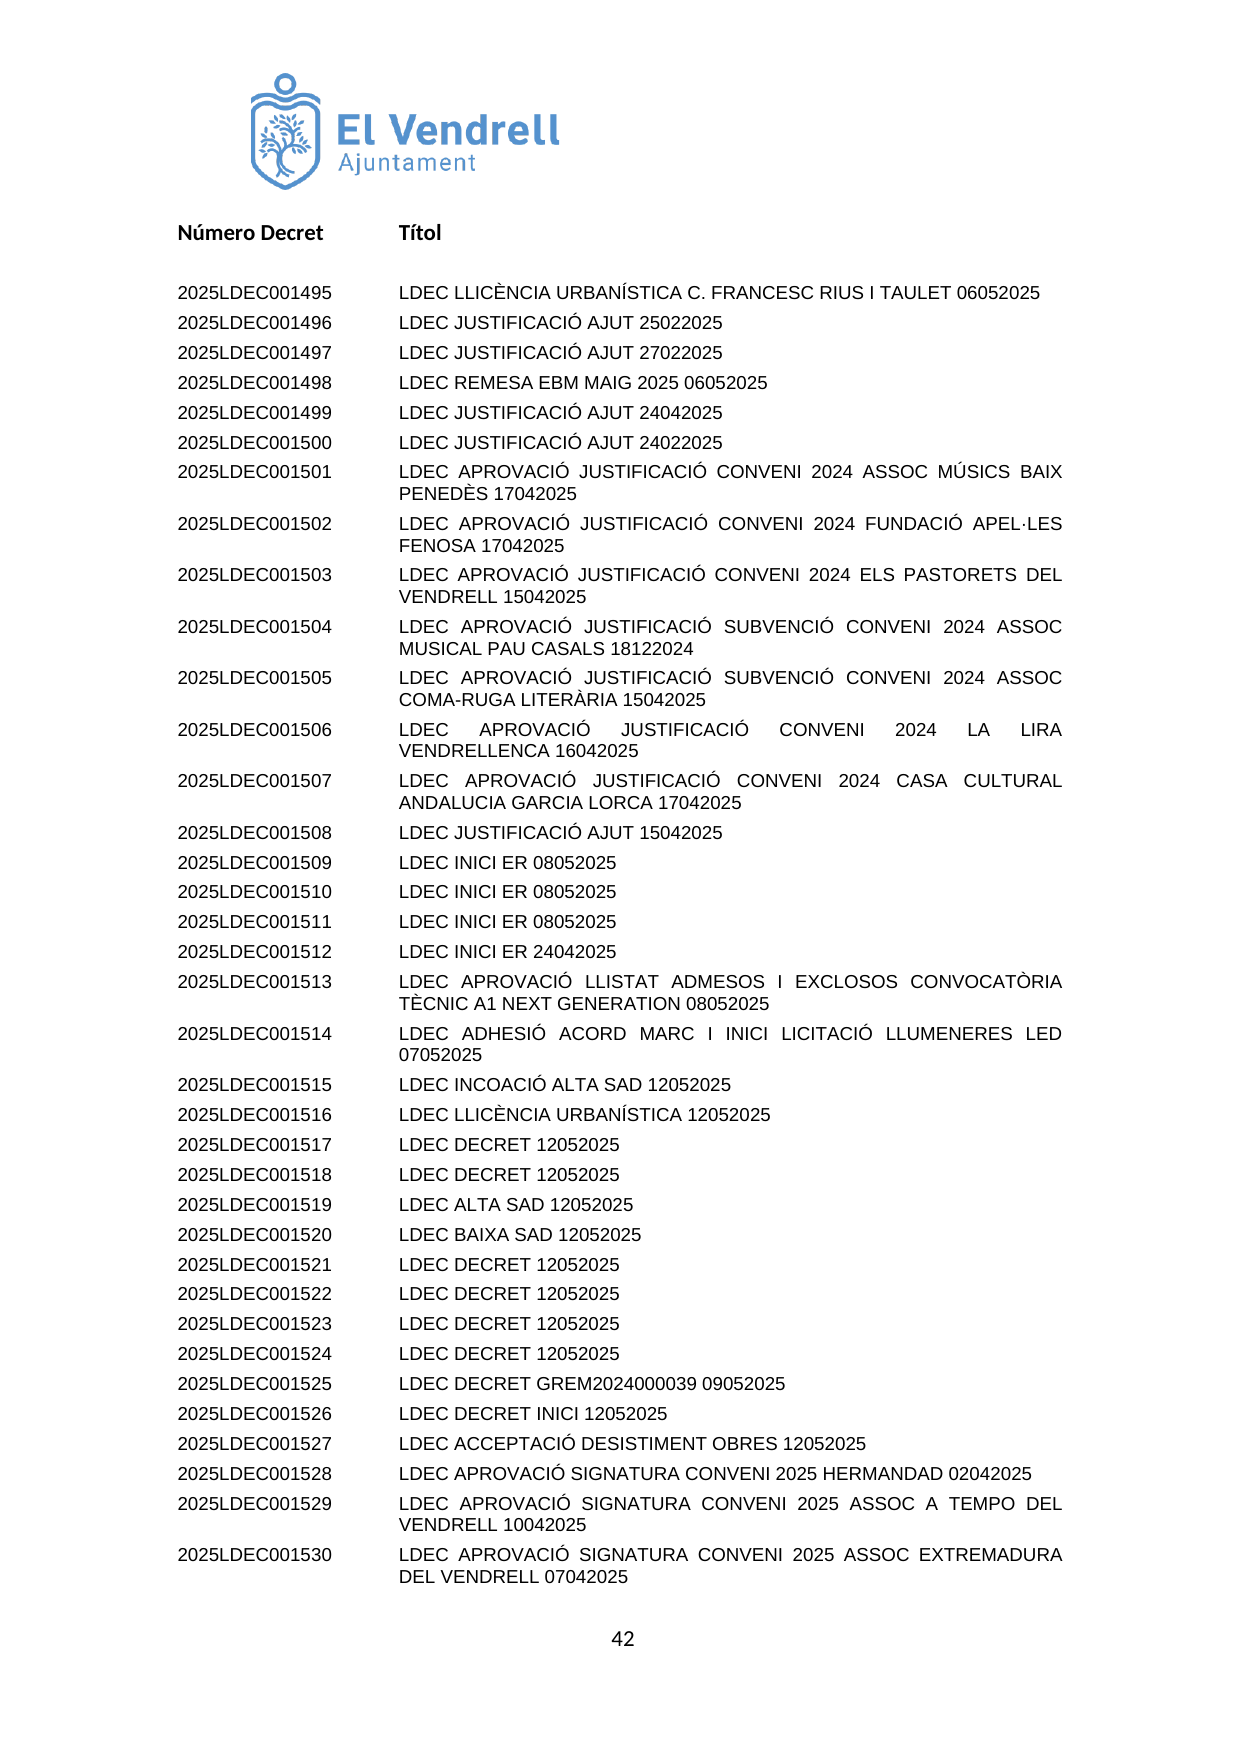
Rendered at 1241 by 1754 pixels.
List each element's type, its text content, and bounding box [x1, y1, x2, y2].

text 2025LDEC001504 LDEC APROVACIÓ JUSTIFICACIÓ SUBVENCIÓ CONVENI 2024 ASSOC MUSICAL PAU CASALS 18122024 [177, 616, 1063, 659]
text 2025LDEC001523 LDEC DECRET 12052025 [177, 1313, 1063, 1335]
text 2025LDEC001527 LDEC ACCEPTACIÓ DESISTIMENT OBRES 12052025 [177, 1433, 1063, 1454]
text 2025LDEC001525 LDEC DECRET GREM2024000039 09052025 [177, 1373, 1063, 1394]
text 2025LDEC001524 LDEC DECRET 12052025 [177, 1343, 1063, 1364]
text 2025LDEC001513 LDEC APROVACIÓ LLISTAT ADMESOS I EXCLOSOS CONVOCATÒRIA TÈCNIC A1 NEXT GENERATION 08052025 [177, 971, 1063, 1014]
text 2025LDEC001508 LDEC JUSTIFICACIÓ AJUT 15042025 [177, 822, 1063, 843]
text 2025LDEC001507 LDEC APROVACIÓ JUSTIFICACIÓ CONVENI 2024 CASA CULTURAL ANDALUCIA GARCIA LORCA 17042025 [177, 770, 1063, 813]
text 2025LDEC001503 LDEC APROVACIÓ JUSTIFICACIÓ CONVENI 2024 ELS PASTORETS DEL VENDRELL 15042025 [177, 564, 1063, 607]
text 2025LDEC001528 LDEC APROVACIÓ SIGNATURA CONVENI 2025 HERMANDAD 02042025 [177, 1463, 1063, 1484]
text 2025LDEC001506 LDEC APROVACIÓ JUSTIFICACIÓ CONVENI 2024 LA LIRA VENDRELLENCA 16042025 [177, 719, 1063, 762]
text 2025LDEC001496 LDEC JUSTIFICACIÓ AJUT 25022025 [177, 312, 1063, 333]
text 2025LDEC001511 LDEC INICI ER 08052025 [177, 911, 1063, 933]
text 2025LDEC001519 LDEC ALTA SAD 12052025 [177, 1193, 1063, 1215]
text 2025LDEC001518 LDEC DECRET 12052025 [177, 1164, 1063, 1185]
text 2025LDEC001529 LDEC APROVACIÓ SIGNATURA CONVENI 2025 ASSOC A TEMPO DEL VENDRELL 10042025 [177, 1492, 1063, 1536]
text 2025LDEC001501 LDEC APROVACIÓ JUSTIFICACIÓ CONVENI 2024 ASSOC MÚSICS BAIX PENEDÈS 17042025 [177, 461, 1063, 504]
text 2025LDEC001530 LDEC APROVACIÓ SIGNATURA CONVENI 2025 ASSOC EXTREMADURA DEL VENDRELL 07042025 [177, 1544, 1063, 1587]
text 2025LDEC001526 LDEC DECRET INICI 12052025 [177, 1403, 1063, 1424]
text 2025LDEC001510 LDEC INICI ER 08052025 [177, 881, 1063, 903]
text 2025LDEC001516 LDEC LLICÈNCIA URBANÍSTICA 12052025 [177, 1104, 1063, 1125]
text 2025LDEC001515 LDEC INCOACIÓ ALTA SAD 12052025 [177, 1074, 1063, 1096]
text 2025LDEC001521 LDEC DECRET 12052025 [177, 1253, 1063, 1275]
text 2025LDEC001509 LDEC INICI ER 08052025 [177, 851, 1063, 873]
text 2025LDEC001517 LDEC DECRET 12052025 [177, 1134, 1063, 1155]
text 2025LDEC001502 LDEC APROVACIÓ JUSTIFICACIÓ CONVENI 2024 FUNDACIÓ APEL·LES FENOSA 17042025 [177, 513, 1063, 556]
text 2025LDEC001499 LDEC JUSTIFICACIÓ AJUT 24042025 [177, 402, 1063, 423]
picture [251, 73, 560, 190]
text 2025LDEC001514 LDEC ADHESIÓ ACORD MARC I INICI LICITACIÓ LLUMENERES LED 07052025 [177, 1022, 1063, 1066]
text 2025LDEC001512 LDEC INICI ER 24042025 [177, 941, 1063, 963]
text 2025LDEC001495 LDEC LLICÈNCIA URBANÍSTICA C. FRANCESC RIUS I TAULET 06052025 [177, 282, 1063, 303]
text 2025LDEC001498 LDEC REMESA EBM MAIG 2025 06052025 [177, 372, 1063, 393]
text 2025LDEC001522 LDEC DECRET 12052025 [177, 1283, 1063, 1305]
text 2025LDEC001520 LDEC BAIXA SAD 12052025 [177, 1223, 1063, 1245]
text 2025LDEC001500 LDEC JUSTIFICACIÓ AJUT 24022025 [177, 431, 1063, 453]
text 2025LDEC001505 LDEC APROVACIÓ JUSTIFICACIÓ SUBVENCIÓ CONVENI 2024 ASSOC COMA-RUGA LITERÀRIA 15042025 [177, 667, 1063, 710]
text 2025LDEC001497 LDEC JUSTIFICACIÓ AJUT 27022025 [177, 342, 1063, 363]
